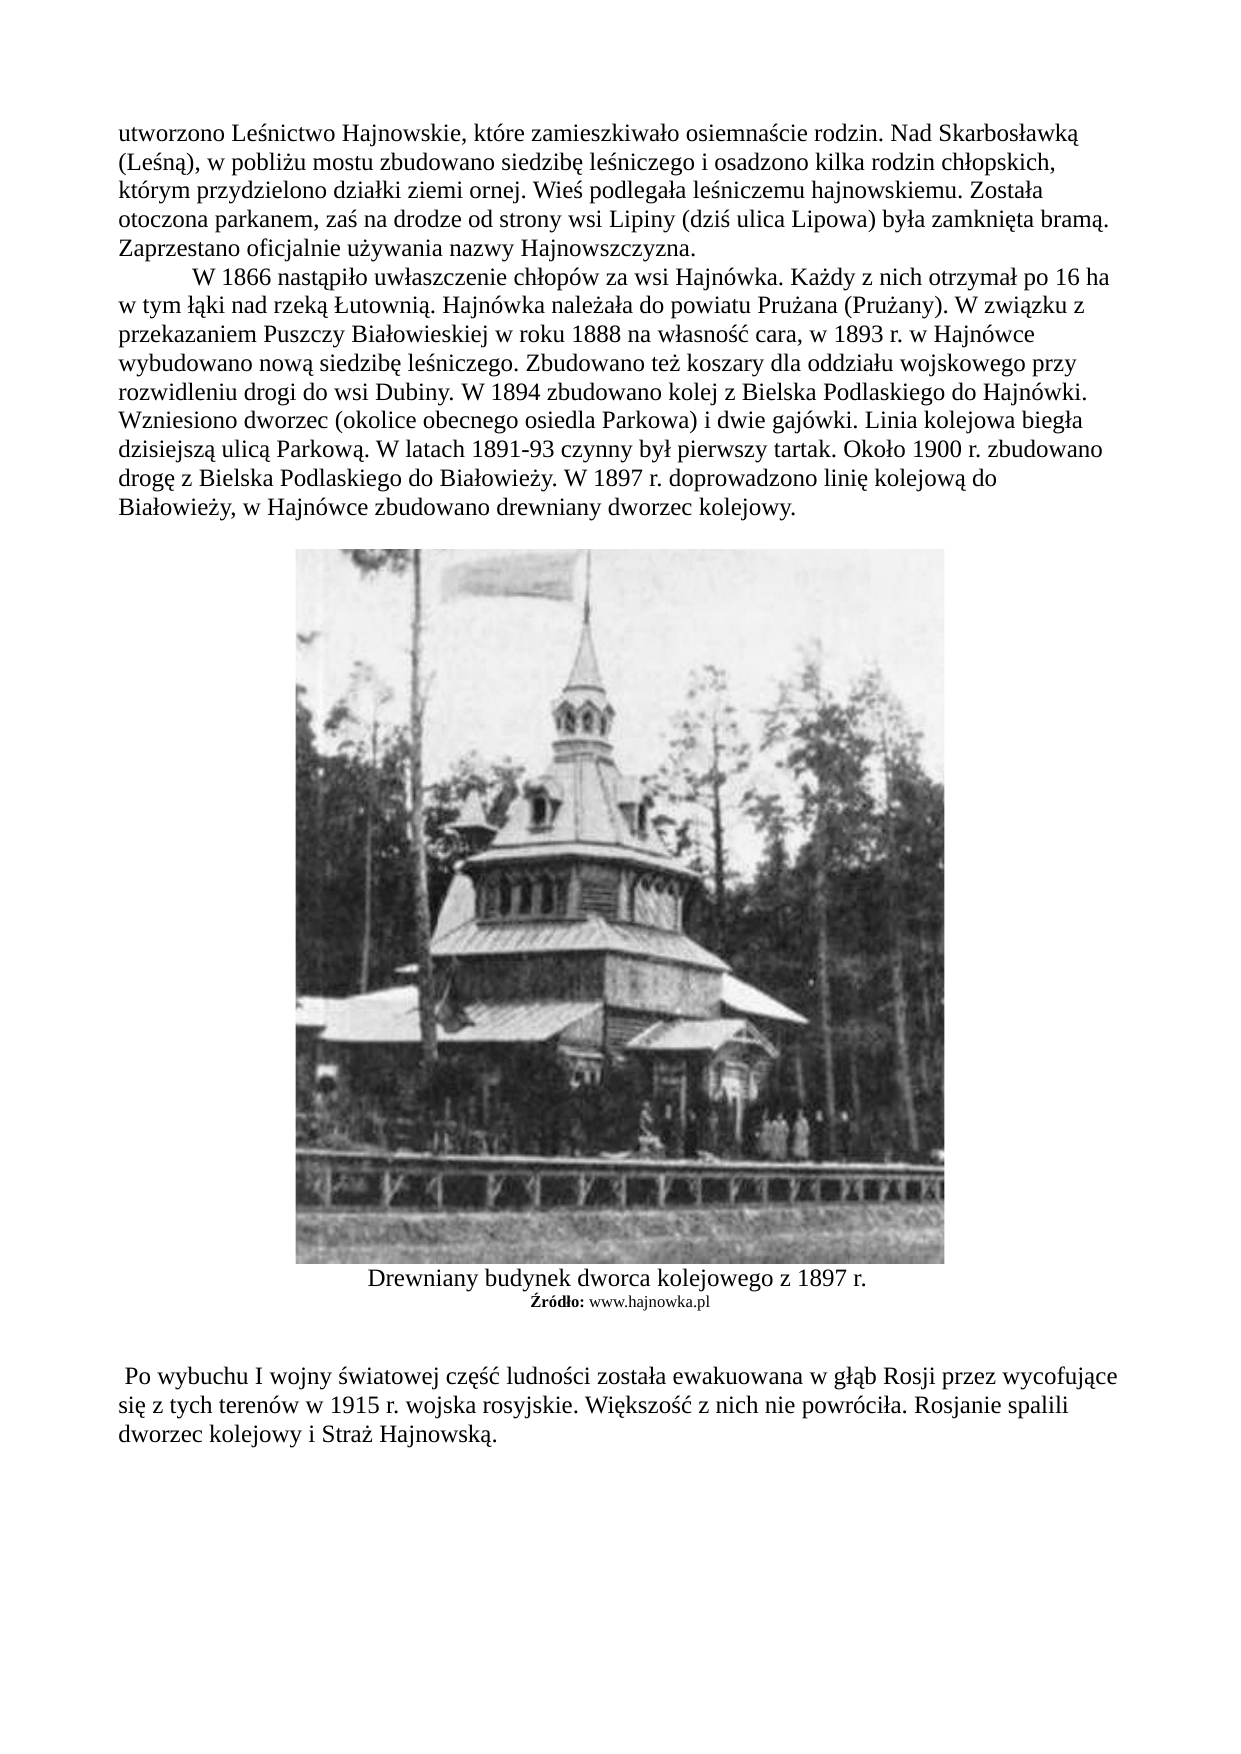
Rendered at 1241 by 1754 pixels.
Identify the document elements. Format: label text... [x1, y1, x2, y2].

picture [295, 549, 945, 1264]
text Po wybuchu I wojny światowej część ludności została ewakuowana w głąb Rosji przez wycofujące się z tych terenów w 1915 r. wojska rosyjskie. Większość z nich nie powróciła. Rosjanie spalili dworzec kolejowy i Straż Hajnowską. [118, 1361, 1122, 1448]
text W 1866 nastąpiło uwłaszczenie chłopów za wsi Hajnówka. Każdy z nich otrzymał po 16 ha w tym łąki nad rzeką Łutownią. Hajnówka należała do powiatu Prużana (Prużany). W związku z przekazaniem Puszczy Białowieskiej w roku 1888 na własność cara, w 1893 r. w Hajnówce wybudowano nową siedzibę leśniczego. Zbudowano też koszary dla oddziału wojskowego przy rozwidleniu drogi do wsi Dubiny. W 1894 zbudowano kolej z Bielska Podlaskiego do Hajnówki. Wzniesiono dworzec (okolice obecnego osiedla Parkowa) i dwie gajówki. Linia kolejowa biegła dzisiejszą ulicą Parkową. W latach 1891-93 czynny był pierwszy tartak. Około 1900 r. zbudowano drogę z Bielska Podlaskiego do Białowieży. W 1897 r. doprowadzono linię kolejową do Białowieży, w Hajnówce zbudowano drewniany dworzec kolejowy. [118, 262, 1122, 521]
text Źródło: www.hajnowka.pl [118, 1292, 1122, 1311]
text utworzono Leśnictwo Hajnowskie, które zamieszkiwało osiemnaście rodzin. Nad Skarbosławką (Leśną), w pobliżu mostu zbudowano siedzibę leśniczego i osadzono kilka rodzin chłopskich, którym przydzielono działki ziemi ornej. Wieś podlegała leśniczemu hajnowskiemu. Została otoczona parkanem, zaś na drodze od strony wsi Lipiny (dziś ulica Lipowa) była zamknięta bramą. Zaprzestano oficjalnie używania nazwy Hajnowszczyzna. [118, 118, 1122, 262]
text Drewniany budynek dworca kolejowego z 1897 r. [118, 549, 1122, 1292]
